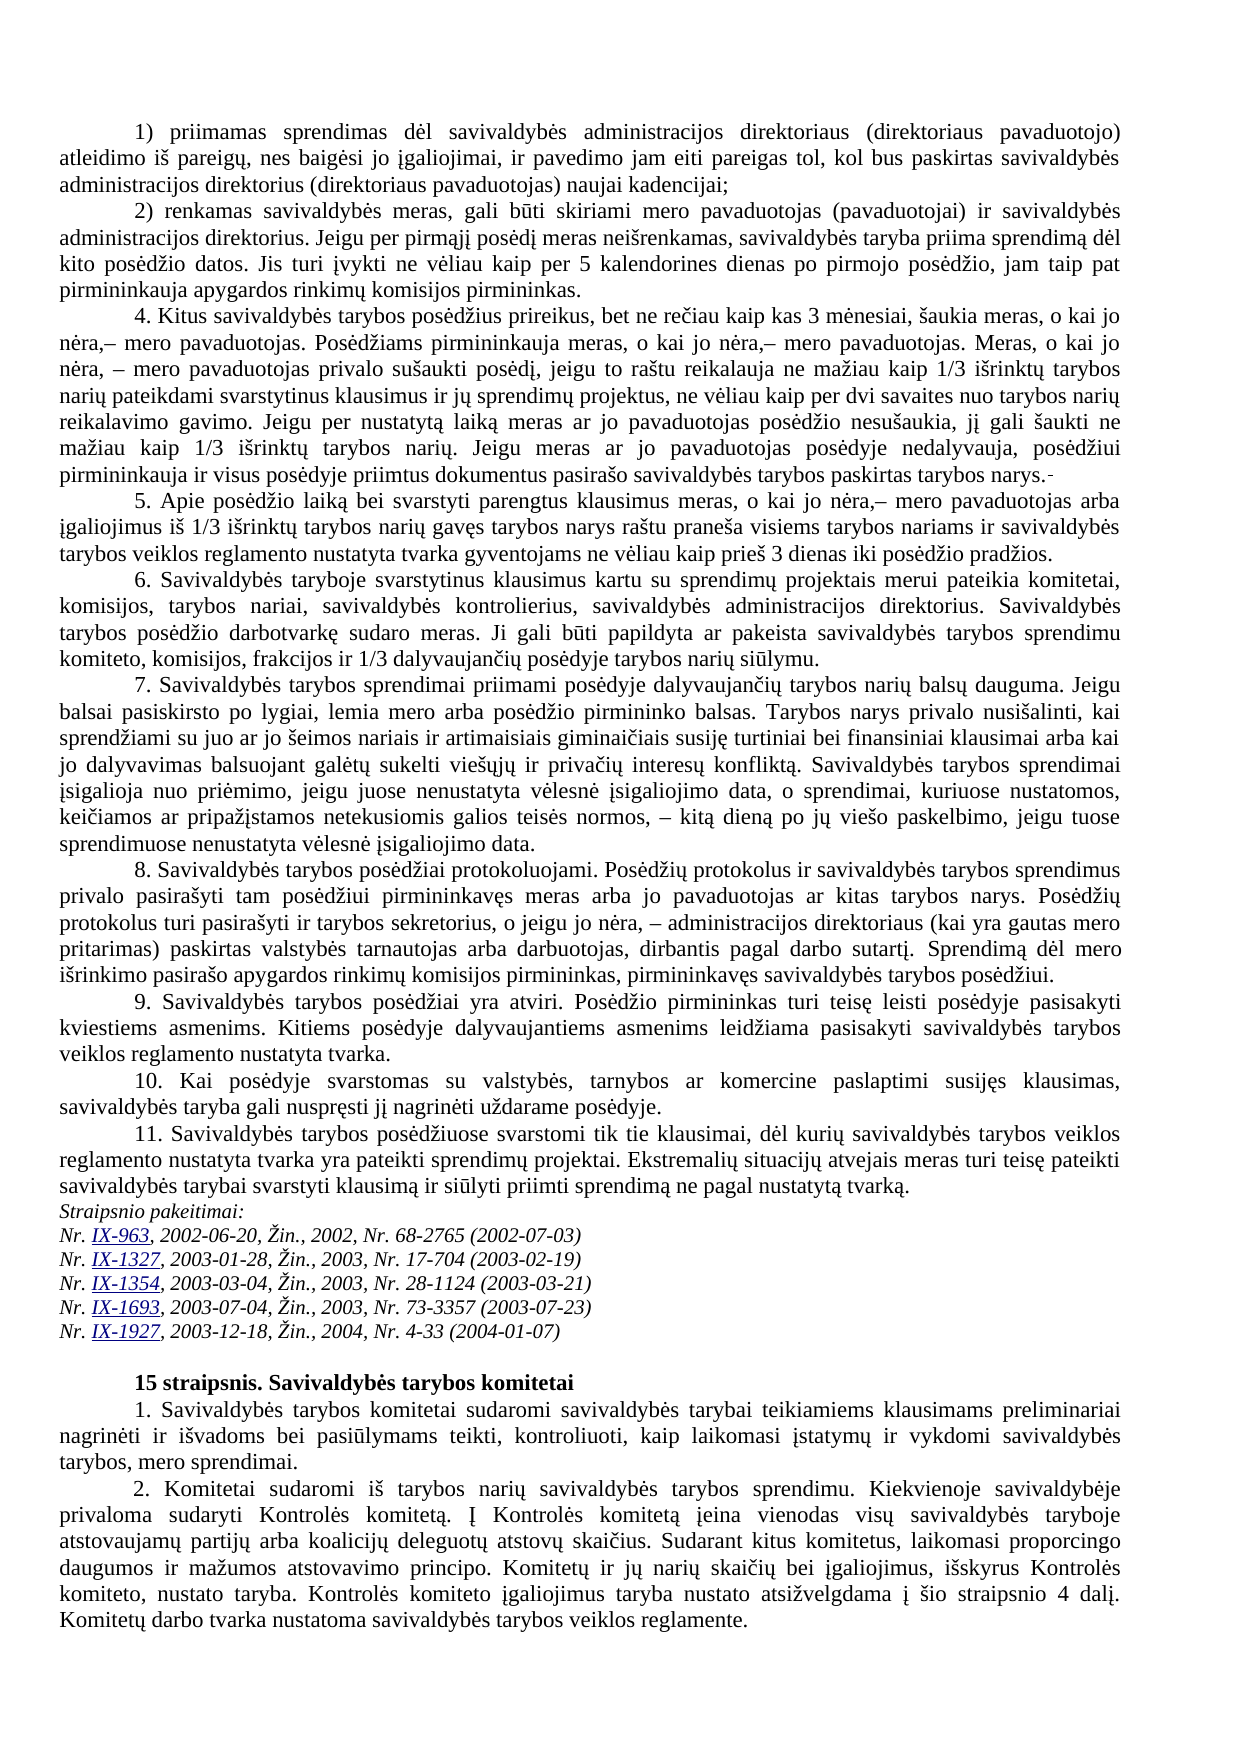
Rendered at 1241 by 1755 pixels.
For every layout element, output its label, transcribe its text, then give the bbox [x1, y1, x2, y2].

text Nr. IX-1927, 2003-12-18, Žin., 2004, Nr. 4-33 (2004-01-07) [59, 1319, 1122, 1343]
text Nr. IX-963, 2002-06-20, Žin., 2002, Nr. 68-2765 (2002-07-03) [59, 1223, 1122, 1247]
text 1) priimamas sprendimas dėl savivaldybės administracijos direktoriaus (direktoriaus pavaduotojo) atleidimo iš pareigų, nes baigėsi jo įgaliojimai, ir pavedimo jam eiti pareigas tol, kol bus paskirtas savivaldybės administracijos direktorius (direktoriaus pavaduotojas) naujai kadencijai; [59, 118, 1122, 197]
text 7. Savivaldybės tarybos sprendimai priimami posėdyje dalyvaujančių tarybos narių balsų dauguma. Jeigu balsai pasiskirsto po lygiai, lemia mero arba posėdžio pirmininko balsas. Tarybos narys privalo nusišalinti, kai sprendžiami su juo ar jo šeimos nariais ir artimaisiais giminaičiais susiję turtiniai bei finansiniai klausimai arba kai jo dalyvavimas balsuojant galėtų sukelti viešųjų ir privačių interesų konfliktą. Savivaldybės tarybos sprendimai įsigalioja nuo priėmimo, jeigu juose nenustatyta vėlesnė įsigaliojimo data, o sprendimai, kuriuose nustatomos, keičiamos ar pripažįstamos netekusiomis galios teisės normos, – kitą dieną po jų viešo paskelbimo, jeigu tuose sprendimuose nenustatyta vėlesnė įsigaliojimo data. [59, 672, 1122, 856]
text 15 straipsnis. Savivaldybės tarybos komitetai [59, 1369, 1122, 1396]
text 8. Savivaldybės tarybos posėdžiai protokoluojami. Posėdžių protokolus ir savivaldybės tarybos sprendimus privalo pasirašyti tam posėdžiui pirmininkavęs meras arba jo pavaduotojas ar kitas tarybos narys. Posėdžių protokolus turi pasirašyti ir tarybos sekretorius, o jeigu jo nėra, – administracijos direktoriaus (kai yra gautas mero pritarimas) paskirtas valstybės tarnautojas arba darbuotojas, dirbantis pagal darbo sutartį. Sprendimą dėl mero išrinkimo pasirašo apygardos rinkimų komisijos pirmininkas, pirmininkavęs savivaldybės tarybos posėdžiui. [59, 856, 1122, 988]
text 1. Savivaldybės tarybos komitetai sudaromi savivaldybės tarybai teikiamiems klausimams preliminariai nagrinėti ir išvadoms bei pasiūlymams teikti, kontroliuoti, kaip laikomasi įstatymų ir vykdomi savivaldybės tarybos, mero sprendimai. [59, 1396, 1122, 1475]
text 10. Kai posėdyje svarstomas su valstybės, tarnybos ar komercine paslaptimi susijęs klausimas, savivaldybės taryba gali nuspręsti jį nagrinėti uždarame posėdyje. [59, 1067, 1122, 1119]
text Nr. IX-1354, 2003-03-04, Žin., 2003, Nr. 28-1124 (2003-03-21) [59, 1271, 1122, 1295]
text 9. Savivaldybės tarybos posėdžiai yra atviri. Posėdžio pirmininkas turi teisę leisti posėdyje pasisakyti kviestiems asmenims. Kitiems posėdyje dalyvaujantiems asmenims leidžiama pasisakyti savivaldybės tarybos veiklos reglamento nustatyta tvarka. [59, 988, 1122, 1067]
text 5. Apie posėdžio laiką bei svarstyti parengtus klausimus meras, o kai jo nėra,– mero pavaduotojas arba įgaliojimus iš 1/3 išrinktų tarybos narių gavęs tarybos narys raštu praneša visiems tarybos nariams ir savivaldybės tarybos veiklos reglamento nustatyta tvarka gyventojams ne vėliau kaip prieš 3 dienas iki posėdžio pradžios. [59, 487, 1122, 566]
text Nr. IX-1693, 2003-07-04, Žin., 2003, Nr. 73-3357 (2003-07-23) [59, 1295, 1122, 1319]
text 11. Savivaldybės tarybos posėdžiuose svarstomi tik tie klausimai, dėl kurių savivaldybės tarybos veiklos reglamento nustatyta tvarka yra pateikti sprendimų projektai. Ekstremalių situacijų atvejais meras turi teisę pateikti savivaldybės tarybai svarstyti klausimą ir siūlyti priimti sprendimą ne pagal nustatytą tvarką. [59, 1119, 1122, 1199]
text Nr. IX-1327, 2003-01-28, Žin., 2003, Nr. 17-704 (2003-02-19) [59, 1247, 1122, 1271]
text 6. Savivaldybės taryboje svarstytinus klausimus kartu su sprendimų projektais merui pateikia komitetai, komisijos, tarybos nariai, savivaldybės kontrolierius, savivaldybės administracijos direktorius. Savivaldybės tarybos posėdžio darbotvarkę sudaro meras. Ji gali būti papildyta ar pakeista savivaldybės tarybos sprendimu komiteto, komisijos, frakcijos ir 1/3 dalyvaujančių posėdyje tarybos narių siūlymu. [59, 566, 1122, 672]
text 4. Kitus savivaldybės tarybos posėdžius prireikus, bet ne rečiau kaip kas 3 mėnesiai, šaukia meras, o kai jo nėra,– mero pavaduotojas. Posėdžiams pirmininkauja meras, o kai jo nėra,– mero pavaduotojas. Meras, o kai jo nėra, – mero pavaduotojas privalo sušaukti posėdį, jeigu to raštu reikalauja ne mažiau kaip 1/3 išrinktų tarybos narių pateikdami svarstytinus klausimus ir jų sprendimų projektus, ne vėliau kaip per dvi savaites nuo tarybos narių reikalavimo gavimo. Jeigu per nustatytą laiką meras ar jo pavaduotojas posėdžio nesušaukia, jį gali šaukti ne mažiau kaip 1/3 išrinktų tarybos narių. Jeigu meras ar jo pavaduotojas posėdyje nedalyvauja, posėdžiui pirmininkauja ir visus posėdyje priimtus dokumentus pasirašo savivaldybės tarybos paskirtas tarybos narys. [59, 303, 1122, 487]
text 2. Komitetai sudaromi iš tarybos narių savivaldybės tarybos sprendimu. Kiekvienoje savivaldybėje privaloma sudaryti Kontrolės komitetą. Į Kontrolės komitetą įeina vienodas visų savivaldybės taryboje atstovaujamų partijų arba koalicijų deleguotų atstovų skaičius. Sudarant kitus komitetus, laikomasi proporcingo daugumos ir mažumos atstovavimo principo. Komitetų ir jų narių skaičių bei įgaliojimus, išskyrus Kontrolės komiteto, nustato taryba. Kontrolės komiteto įgaliojimus taryba nustato atsižvelgdama į šio straipsnio 4 dalį. Komitetų darbo tvarka nustatoma savivaldybės tarybos veiklos reglamente. [59, 1475, 1122, 1633]
text 2) renkamas savivaldybės meras, gali būti skiriami mero pavaduotojas (pavaduotojai) ir savivaldybės administracijos direktorius. Jeigu per pirmąjį posėdį meras neišrenkamas, savivaldybės taryba priima sprendimą dėl kito posėdžio datos. Jis turi įvykti ne vėliau kaip per 5 kalendorines dienas po pirmojo posėdžio, jam taip pat pirmininkauja apygardos rinkimų komisijos pirmininkas. [59, 197, 1122, 303]
text Straipsnio pakeitimai: [59, 1199, 1122, 1223]
